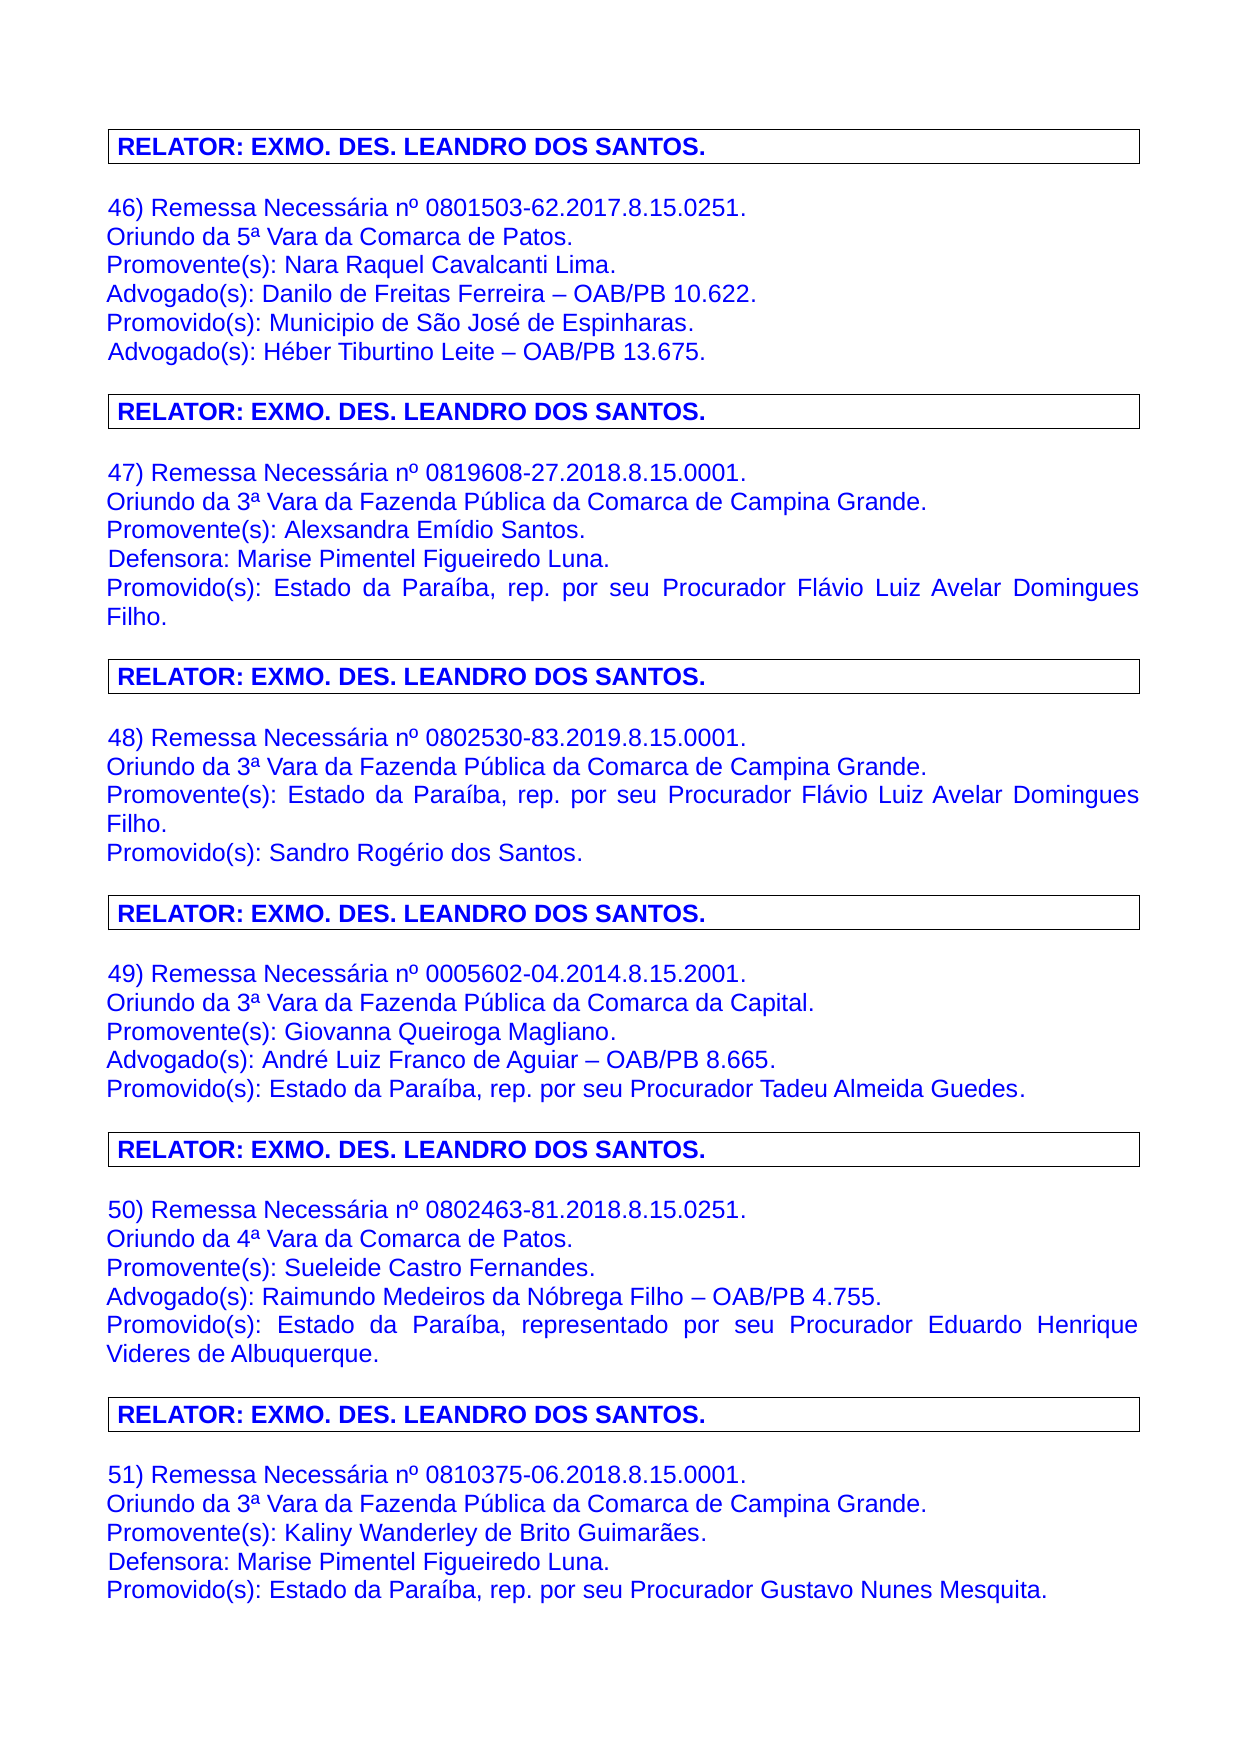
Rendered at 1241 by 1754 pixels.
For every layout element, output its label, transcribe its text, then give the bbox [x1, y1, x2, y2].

text Advogado(s): Danilo de Freitas Ferreira – OAB/PB 10.622. [106, 279, 1140, 308]
text Promovido(s): Estado da Paraíba, rep. por seu Procurador Tadeu Almeida Guedes. [106, 1074, 1140, 1103]
text RELATOR: EXMO. DES. LEANDRO DOS SANTOS. [109, 130, 1139, 163]
text Promovente(s): Estado da Paraíba, rep. por seu Procurador Flávio Luiz Avelar Domingues Filho. [106, 780, 1140, 838]
text RELATOR: EXMO. DES. LEANDRO DOS SANTOS. [109, 1398, 1139, 1431]
text Oriundo da 5ª Vara da Comarca de Patos. [106, 222, 1140, 250]
text RELATOR: EXMO. DES. LEANDRO DOS SANTOS. [109, 896, 1139, 929]
text Defensora: Marise Pimentel Figueiredo Luna. [108, 1547, 1140, 1575]
text Oriundo da 3ª Vara da Fazenda Pública da Comarca de Campina Grande. [106, 752, 1140, 780]
text 47) Remessa Necessária nº 0819608-27.2018.8.15.0001. [108, 458, 1140, 487]
text 46) Remessa Necessária nº 0801503-62.2017.8.15.0251. [108, 193, 1140, 222]
text Oriundo da 3ª Vara da Fazenda Pública da Comarca de Campina Grande. [106, 1489, 1140, 1518]
text 51) Remessa Necessária nº 0810375-06.2018.8.15.0001. [108, 1460, 1140, 1489]
text Advogado(s): Raimundo Medeiros da Nóbrega Filho – OAB/PB 4.755. [106, 1282, 1140, 1310]
text 50) Remessa Necessária nº 0802463-81.2018.8.15.0251. [108, 1195, 1140, 1224]
text Defensora: Marise Pimentel Figueiredo Luna. [108, 544, 1140, 573]
text Promovente(s): Kaliny Wanderley de Brito Guimarães. [106, 1518, 1140, 1547]
text Promovente(s): Alexsandra Emídio Santos. [106, 515, 1140, 544]
text RELATOR: EXMO. DES. LEANDRO DOS SANTOS. [109, 660, 1139, 693]
text 48) Remessa Necessária nº 0802530-83.2019.8.15.0001. [108, 723, 1140, 752]
text Advogado(s): André Luiz Franco de Aguiar – OAB/PB 8.665. [106, 1045, 1140, 1074]
text Promovente(s): Sueleide Castro Fernandes. [106, 1253, 1140, 1282]
text Promovente(s): Giovanna Queiroga Magliano. [106, 1017, 1140, 1045]
text Oriundo da 4ª Vara da Comarca de Patos. [106, 1224, 1140, 1253]
text Promovido(s): Sandro Rogério dos Santos. [106, 838, 1140, 867]
text Promovente(s): Nara Raquel Cavalcanti Lima. [106, 250, 1140, 279]
text Promovido(s): Municipio de São José de Espinharas. [106, 308, 1140, 337]
text 49) Remessa Necessária nº 0005602-04.2014.8.15.2001. [108, 959, 1140, 988]
text RELATOR: EXMO. DES. LEANDRO DOS SANTOS. [109, 1133, 1139, 1166]
text Promovido(s): Estado da Paraíba, rep. por seu Procurador Flávio Luiz Avelar Domingues Filho. [106, 573, 1140, 630]
text RELATOR: EXMO. DES. LEANDRO DOS SANTOS. [109, 395, 1139, 428]
text Promovido(s): Estado da Paraíba, rep. por seu Procurador Gustavo Nunes Mesquita. [106, 1575, 1140, 1604]
text Advogado(s): Héber Tiburtino Leite – OAB/PB 13.675. [108, 337, 1140, 365]
text Promovido(s): Estado da Paraíba, representado por seu Procurador Eduardo Henrique Videres de Albuquerque. [106, 1310, 1140, 1368]
text Oriundo da 3ª Vara da Fazenda Pública da Comarca de Campina Grande. [106, 487, 1140, 515]
text Oriundo da 3ª Vara da Fazenda Pública da Comarca da Capital. [106, 988, 1140, 1017]
